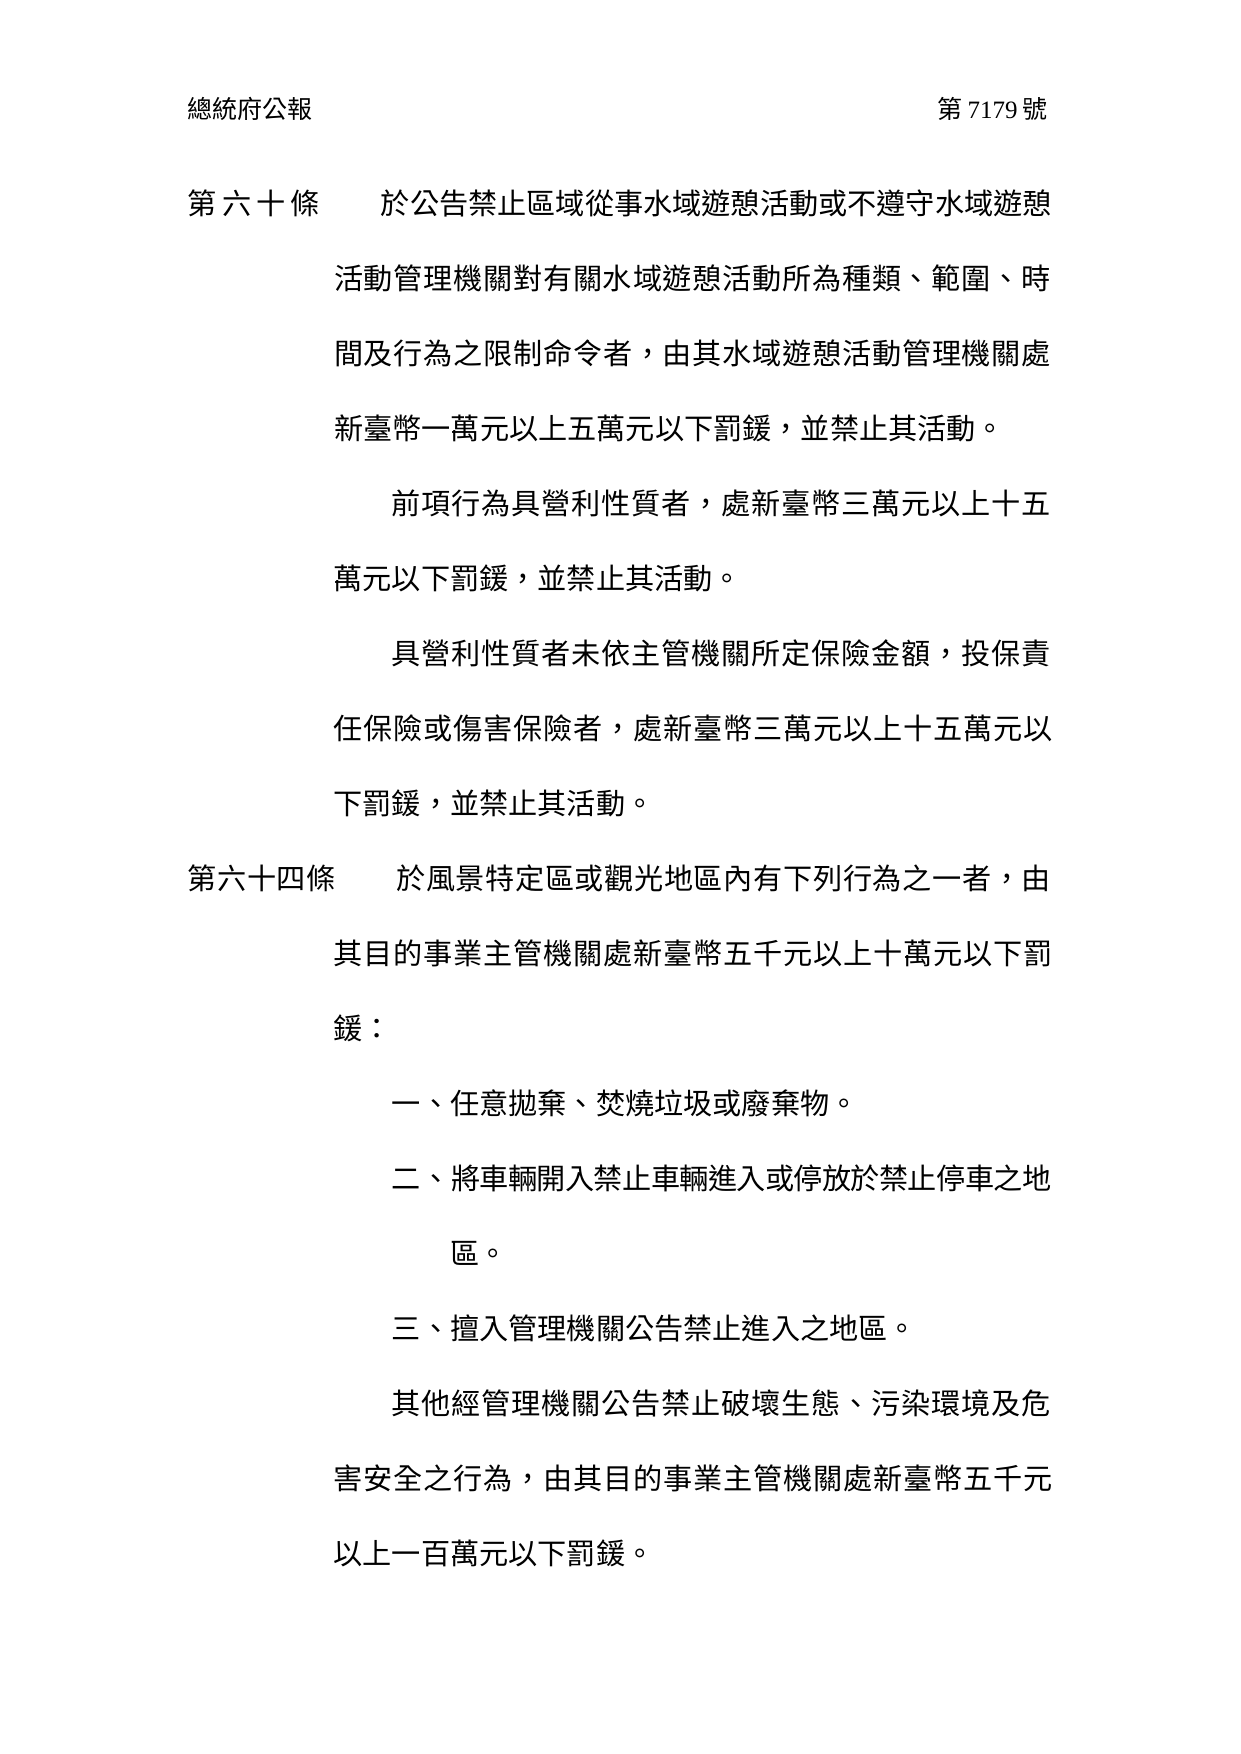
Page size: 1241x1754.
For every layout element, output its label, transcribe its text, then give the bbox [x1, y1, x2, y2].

text 前項行為具營利性質者，處新臺幣三萬元以上十五萬元以下罰鍰，並禁止其活動。 [333, 464, 1053, 614]
text 第六十四條 於風景特定區或觀光地區內有下列行為之一者，由其目的事業主管機關處新臺幣五千元以上十萬元以下罰鍰： [187, 839, 1053, 1064]
text 一、任意拋棄、焚燒垃圾或廢棄物。 [392, 1064, 1053, 1139]
text 第六十條 於公告禁止區域從事水域遊憩活動或不遵守水域遊憩活動管理機關對有關水域遊憩活動所為種類、範圍、時間及行為之限制命令者，由其水域遊憩活動管理機關處新臺幣一萬元以上五萬元以下罰鍰，並禁止其活動。 [187, 164, 1053, 464]
text 三、擅入管理機關公告禁止進入之地區。 [392, 1289, 1053, 1364]
text 二、將車輛開入禁止車輛進入或停放於禁止停車之地區。 [392, 1139, 1053, 1289]
text 其他經管理機關公告禁止破壞生態、污染環境及危害安全之行為，由其目的事業主管機關處新臺幣五千元以上一百萬元以下罰鍰。 [333, 1364, 1053, 1589]
text 具營利性質者未依主管機關所定保險金額，投保責任保險或傷害保險者，處新臺幣三萬元以上十五萬元以下罰鍰，並禁止其活動。 [333, 614, 1053, 839]
